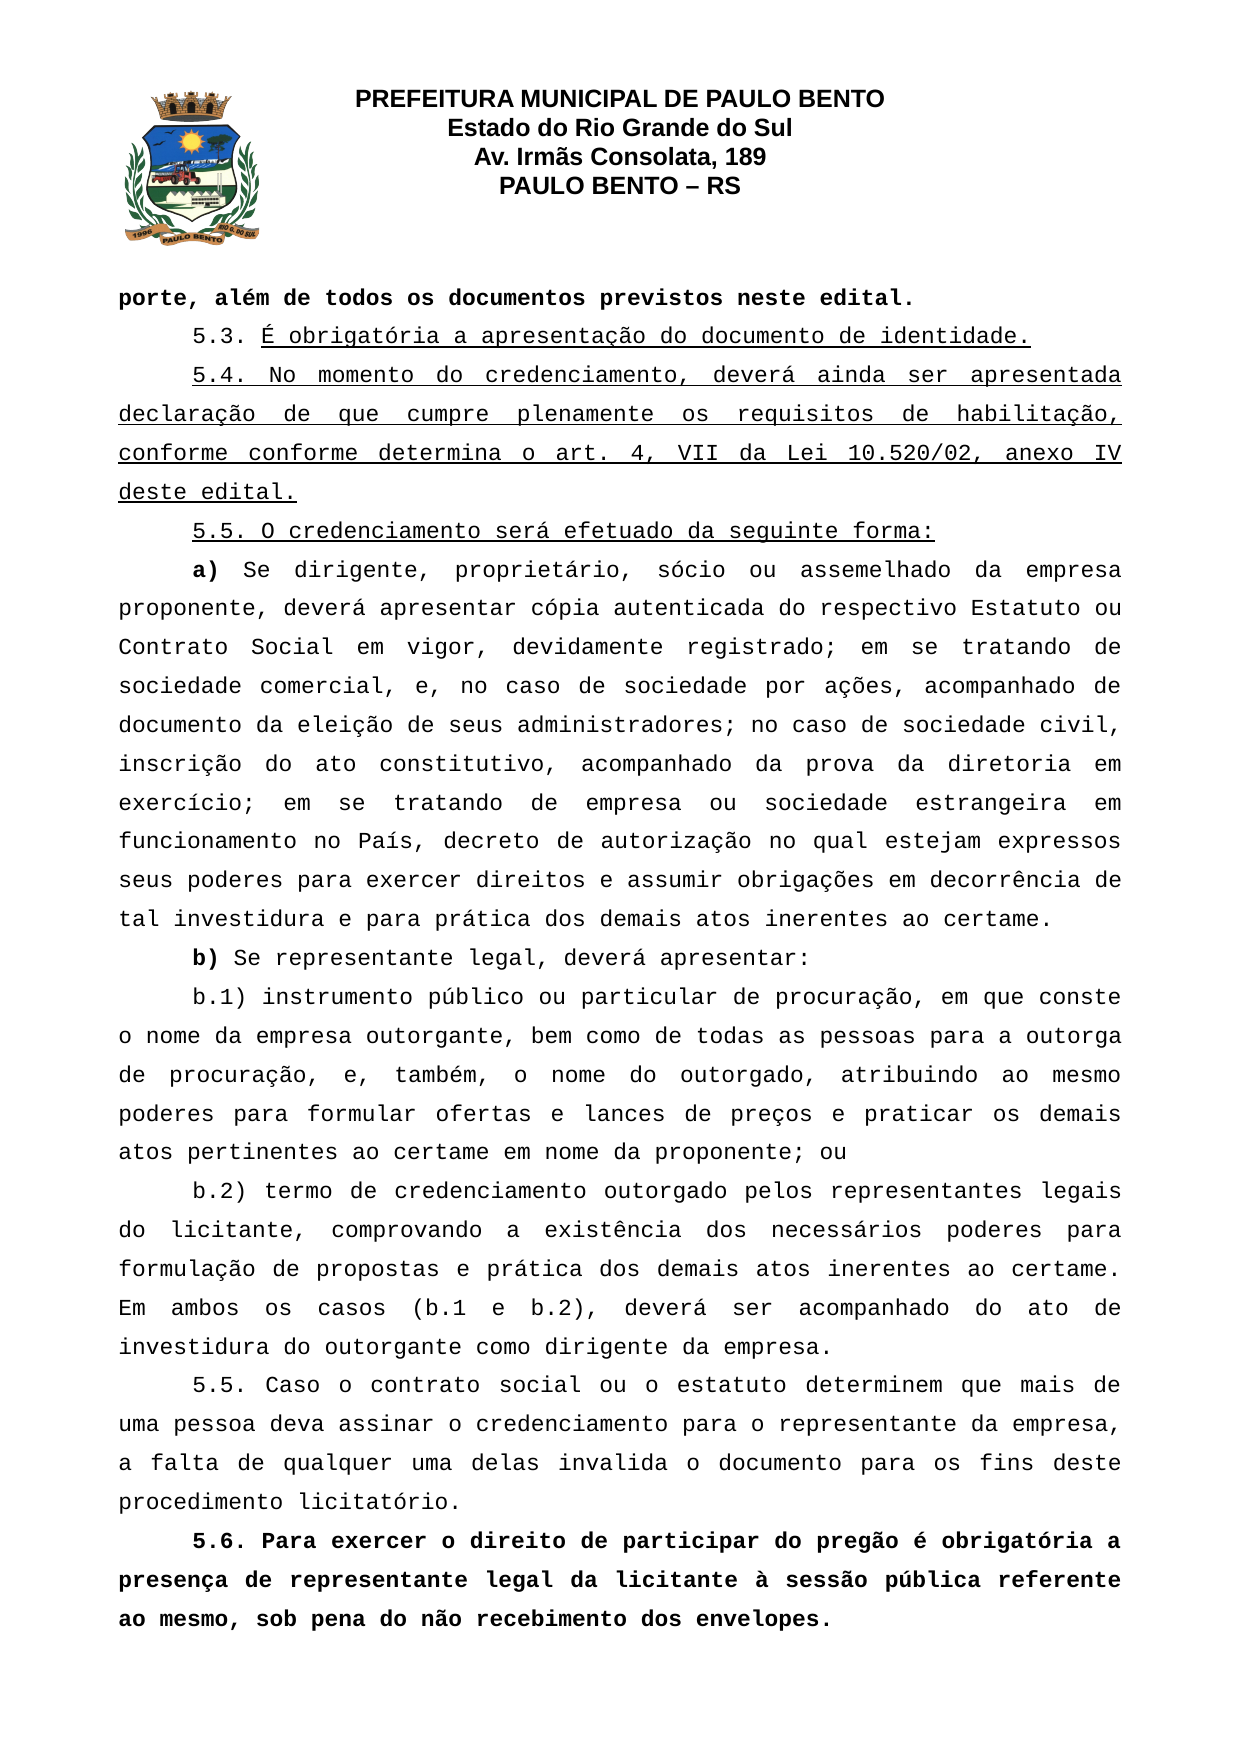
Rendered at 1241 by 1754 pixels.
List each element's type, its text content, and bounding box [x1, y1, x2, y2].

text 5.4. No momento do credenciamento, deverá ainda ser apresentada declaração de que cumpre plenamente os requisitos de habilitação, [118, 364, 1122, 424]
text b.1) instrumento público ou particular de procuração, em que conste o nome da empresa outorgante, bem como de todas as pessoas para a outorga de procuração, e, também, o nome do outorgado, atribuindo ao mesmo poderes para formular ofertas e lances de preços e praticar os demais atos pertinentes ao certame em nome da proponente; ou [118, 985, 1122, 1167]
text b) Se representante legal, deverá apresentar: [118, 946, 1122, 972]
text b.2) termo de credenciamento outorgado pelos representantes legais do licitante, comprovando a existência dos necessários poderes para formulação de propostas e prática dos demais atos inerentes ao certame. Em ambos os casos (b.1 e b.2), deverá ser acompanhado do ato de investidura do outorgante como dirigente da empresa. [118, 1179, 1122, 1361]
text deste edital. [118, 464, 1122, 506]
text 5.5. O credenciamento será efetuado da seguinte forma: [118, 519, 1122, 545]
text porte, além de todos os documentos previstos neste edital. [118, 286, 1122, 312]
text a) Se dirigente, proprietário, sócio ou assemelhado da empresa proponente, deverá apresentar cópia autenticada do respectivo Estatuto ou Contrato Social em vigor, devidamente registrado; em se tratando de sociedade comercial, e, no caso de sociedade por ações, acompanhado de documento da eleição de seus administradores; no caso de sociedade civil, inscrição do ato constitutivo, acompanhado da prova da diretoria em exercício; em se tratando de empresa ou sociedade estrangeira em funcionamento no País, decreto de autorização no qual estejam expressos seus poderes para exercer direitos e assumir obrigações em decorrência de tal investidura e para prática dos demais atos inerentes ao certame. [118, 558, 1122, 933]
text 5.3. É obrigatória a apresentação do documento de identidade. [118, 325, 1122, 351]
text 5.5. Caso o contrato social ou o estatuto determinem que mais de uma pessoa deva assinar o credenciamento para o representante da empresa, a falta de qualquer uma delas invalida o documento para os fins deste procedimento licitatório. [118, 1374, 1122, 1516]
text conforme conforme determina o art. 4, VII da Lei 10.520/02, anexo IV [118, 425, 1122, 462]
text 5.6. Para exercer o direito de participar do pregão é obrigatória a presença de representante legal da licitante à sessão pública referente ao mesmo, sob pena do não recebimento dos envelopes. [118, 1529, 1122, 1633]
